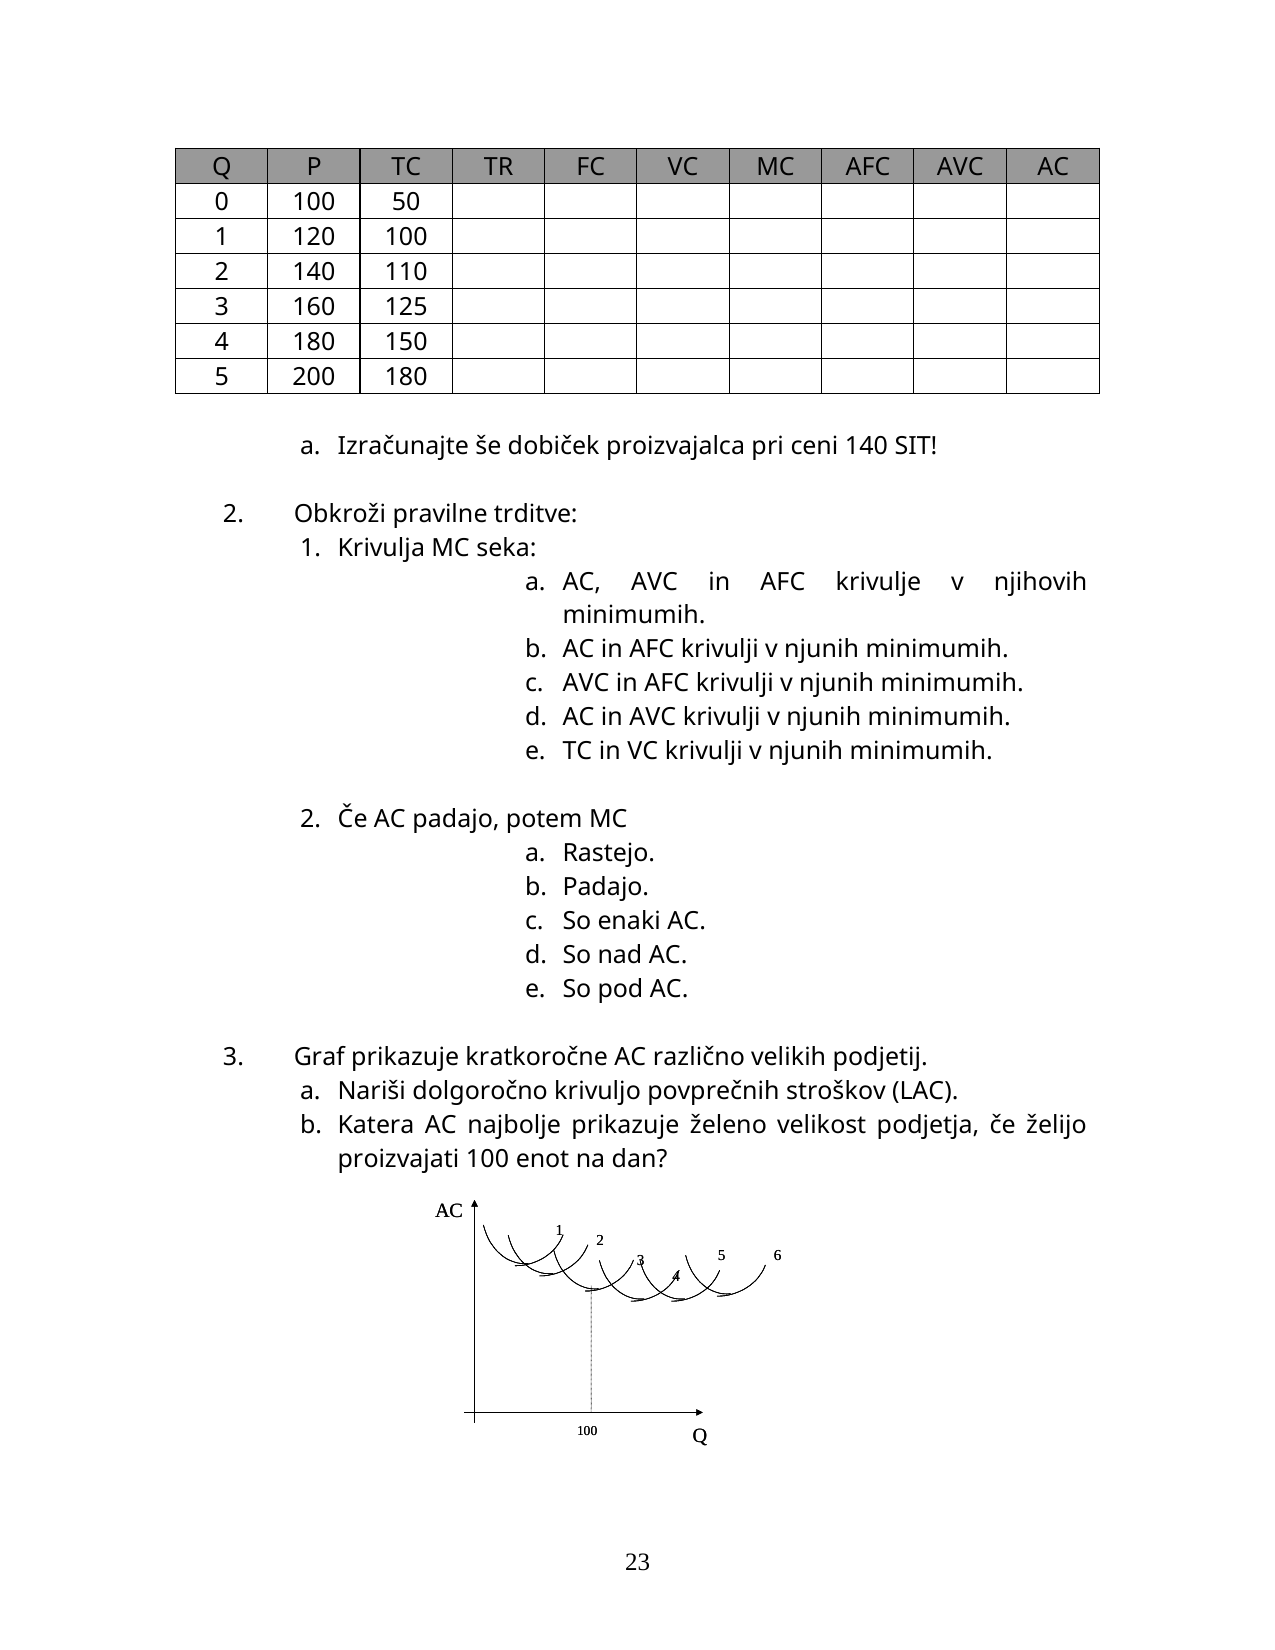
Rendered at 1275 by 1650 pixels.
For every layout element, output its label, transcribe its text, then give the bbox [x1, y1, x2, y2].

table_cell [1007, 219, 1099, 253]
table_cell [822, 184, 913, 218]
table_cell [453, 219, 544, 253]
table_header AC [1007, 149, 1099, 183]
list AVC in AFC krivulji v njunih minimumih. [525, 665, 1088, 699]
table_cell 125 [361, 289, 452, 323]
table_header TR [453, 149, 544, 183]
table_cell 1 [176, 219, 267, 253]
table_cell 2 [176, 254, 267, 288]
table_header AVC [914, 149, 1006, 183]
table_cell 110 [361, 254, 452, 288]
table_cell [1007, 184, 1099, 218]
table_cell [822, 324, 913, 358]
list So nad AC. [525, 937, 1088, 971]
list AC in AVC krivulji v njunih minimumih. [525, 699, 1088, 733]
table_cell 180 [361, 359, 452, 393]
table_cell [1007, 324, 1099, 358]
table_cell 0 [176, 184, 267, 218]
table_cell [822, 359, 913, 393]
table_cell [1007, 254, 1099, 288]
table_cell [453, 254, 544, 288]
list Padajo. [525, 869, 1088, 903]
table_cell [453, 324, 544, 358]
table_cell 100 [268, 184, 359, 218]
table_cell [730, 324, 821, 358]
table_cell [545, 254, 636, 288]
list TC in VC krivulji v njunih minimumih. [525, 733, 1088, 767]
list Katera AC najbolje prikazuje želeno velikost podjetja, če želijo proizvajati 100 enot na dan? [300, 1107, 1088, 1175]
table_cell [545, 184, 636, 218]
table_cell [730, 359, 821, 393]
list AC, AVC in AFC krivulje v njihovih minimumih. [525, 563, 1088, 631]
table_header VC [637, 149, 729, 183]
table_cell [637, 289, 729, 323]
table_cell [637, 324, 729, 358]
table_header P [268, 149, 359, 183]
table_cell [637, 359, 729, 393]
table_cell 100 [361, 219, 452, 253]
table_cell [453, 184, 544, 218]
table_cell 160 [268, 289, 359, 323]
table_cell 120 [268, 219, 359, 253]
list So pod AC. [525, 971, 1088, 1005]
table_cell [730, 254, 821, 288]
table_cell 3 [176, 289, 267, 323]
table_cell 180 [268, 324, 359, 358]
table_cell [914, 184, 1006, 218]
table_cell [545, 219, 636, 253]
list AC in AFC krivulji v njunih minimumih. [525, 631, 1088, 665]
table_cell [914, 324, 1006, 358]
table_cell 200 [268, 359, 359, 393]
list Obkroži pravilne trditve: [223, 496, 1088, 529]
table_header AFC [822, 149, 913, 183]
table_cell [914, 254, 1006, 288]
table_cell [545, 289, 636, 323]
table_cell 4 [176, 324, 267, 358]
table_cell [730, 289, 821, 323]
table_cell [914, 219, 1006, 253]
table_header MC [730, 149, 821, 183]
table_cell 140 [268, 254, 359, 288]
table_cell [453, 289, 544, 323]
table_cell [637, 219, 729, 253]
list Graf prikazuje kratkoročne AC različno velikih podjetij. [223, 1039, 1088, 1073]
table_cell [545, 324, 636, 358]
table_cell [914, 359, 1006, 393]
table_cell [822, 289, 913, 323]
table_cell [1007, 289, 1099, 323]
list Izračunajte še dobiček proizvajalca pri ceni 140 SIT! [300, 428, 1088, 462]
list Nariši dolgoročno krivuljo povprečnih stroškov (LAC). [300, 1073, 1088, 1107]
table_cell [914, 289, 1006, 323]
list Krivulja MC seka: [300, 529, 1088, 563]
table_header Q [176, 149, 267, 183]
table_cell 150 [361, 324, 452, 358]
table_header TC [361, 149, 452, 183]
table_cell [822, 219, 913, 253]
table_cell 5 [176, 359, 267, 393]
list So enaki AC. [525, 903, 1088, 937]
table_cell [637, 184, 729, 218]
table_cell [453, 359, 544, 393]
table_cell [822, 254, 913, 288]
table_header FC [545, 149, 636, 183]
table_cell 50 [361, 184, 452, 218]
table_cell [730, 184, 821, 218]
table_cell [545, 359, 636, 393]
list Rastejo. [525, 835, 1088, 869]
table_cell [730, 219, 821, 253]
list Če AC padajo, potem MC [300, 801, 1088, 835]
table_cell [637, 254, 729, 288]
table_cell [1007, 359, 1099, 393]
